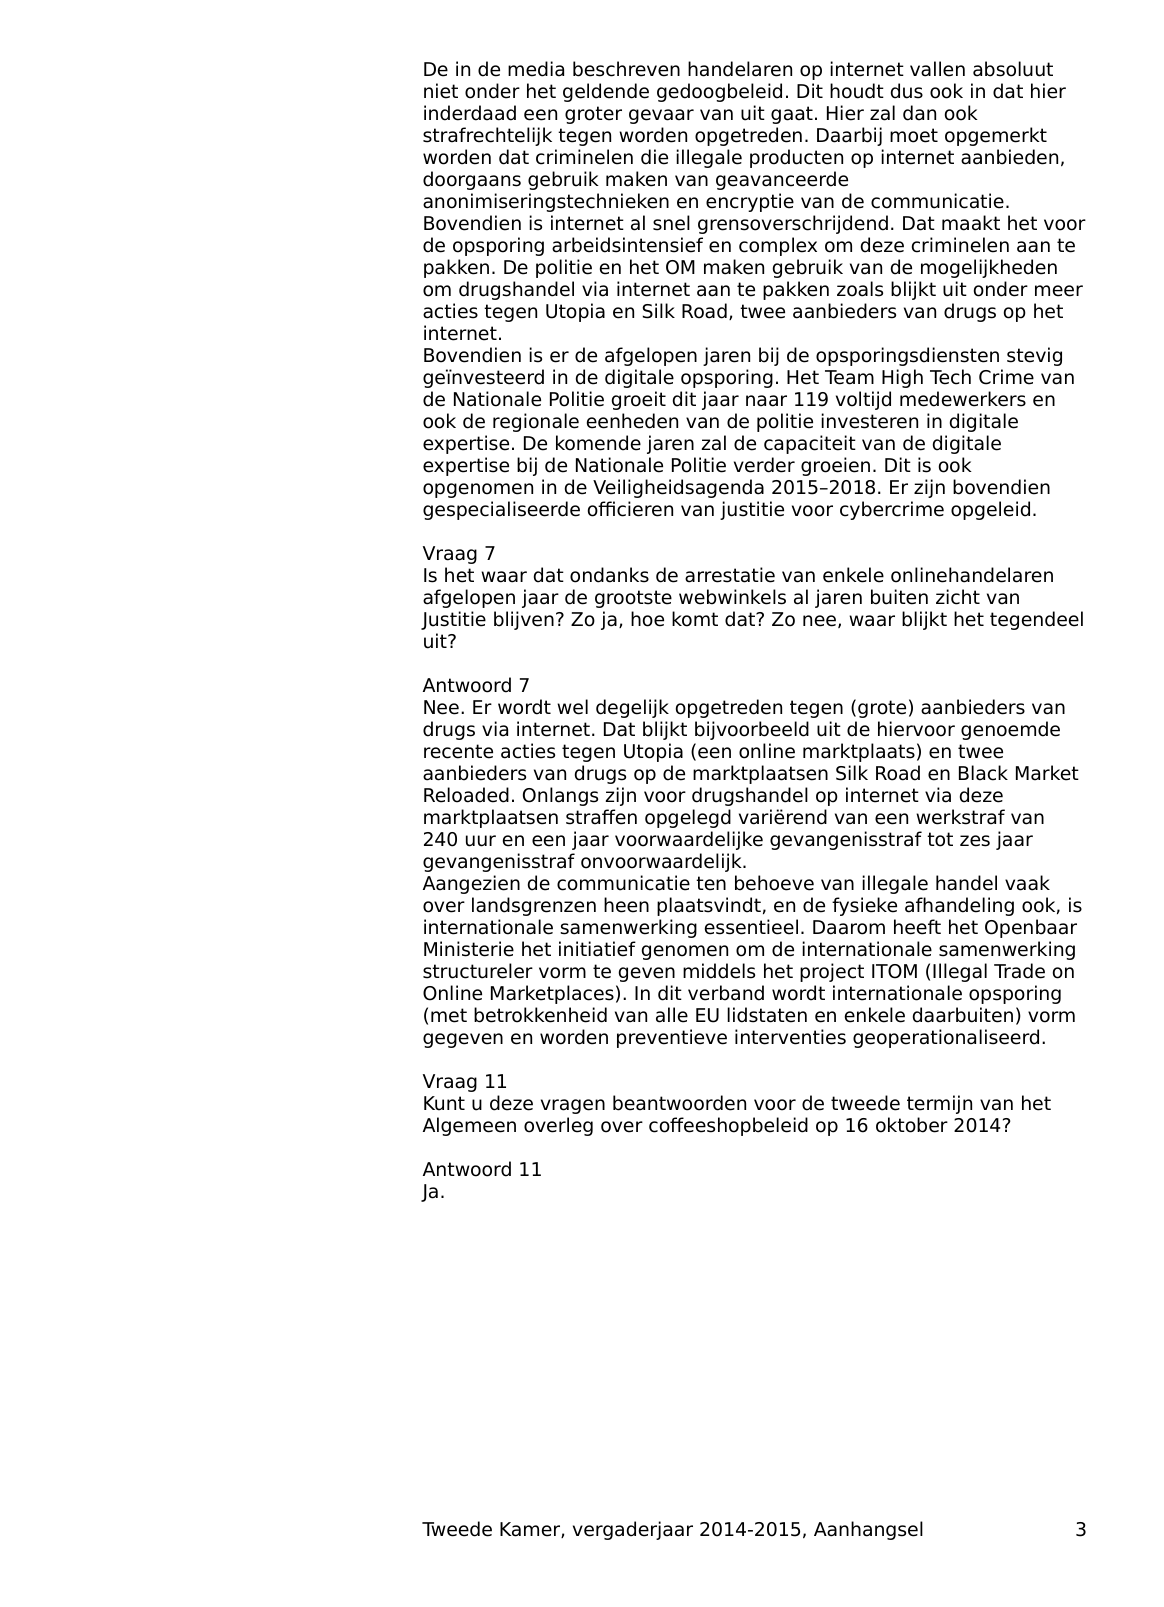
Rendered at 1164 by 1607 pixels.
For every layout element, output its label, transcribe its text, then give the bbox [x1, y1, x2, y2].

text Antwoord 7 [422, 675, 1087, 697]
text Is het waar dat ondanks de arrestatie van enkele onlinehandelaren afgelopen jaar de grootste webwinkels al jaren buiten zicht van Justitie blijven? Zo ja, hoe komt dat? Zo nee, waar blijkt het tegendeel uit? [422, 565, 1087, 653]
text Ja. [422, 1181, 1087, 1203]
text Nee. Er wordt wel degelijk opgetreden tegen (grote) aanbieders van drugs via internet. Dat blijkt bijvoorbeeld uit de hiervoor genoemde recente acties tegen Utopia (een online marktplaats) en twee aanbieders van drugs op de marktplaatsen Silk Road en Black Market Reloaded. Onlangs zijn voor drugshandel op internet via deze marktplaatsen straffen opgelegd variërend van een werkstraf van 240 uur en een jaar voorwaardelijke gevangenisstraf tot zes jaar gevangenisstraf onvoorwaardelijk. [422, 697, 1087, 873]
text De in de media beschreven handelaren op internet vallen absoluut niet onder het geldende gedoogbeleid. Dit houdt dus ook in dat hier inderdaad een groter gevaar van uit gaat. Hier zal dan ook strafrechtelijk tegen worden opgetreden. Daarbij moet opgemerkt worden dat criminelen die illegale producten op internet aanbieden, doorgaans gebruik maken van geavanceerde anonimiseringstechnieken en encryptie van de communicatie. Bovendien is internet al snel grensoverschrijdend. Dat maakt het voor de opsporing arbeidsintensief en complex om deze criminelen aan te pakken. De politie en het OM maken gebruik van de mogelijkheden om drugshandel via internet aan te pakken zoals blijkt uit onder meer acties tegen Utopia en Silk Road, twee aanbieders van drugs op het internet. [422, 59, 1087, 345]
text Vraag 7 [422, 543, 1087, 565]
text Vraag 11 [422, 1071, 1087, 1093]
text Antwoord 11 [422, 1159, 1087, 1181]
text Aangezien de communicatie ten behoeve van illegale handel vaak over landsgrenzen heen plaatsvindt, en de fysieke afhandeling ook, is internationale samenwerking essentieel. Daarom heeft het Openbaar Ministerie het initiatief genomen om de internationale samenwerking structureler vorm te geven middels het project ITOM (Illegal Trade on Online Marketplaces). In dit verband wordt internationale opsporing (met betrokkenheid van alle EU lidstaten en enkele daarbuiten) vorm gegeven en worden preventieve interventies geoperationaliseerd. [422, 873, 1087, 1048]
text Bovendien is er de afgelopen jaren bij de opsporingsdiensten stevig geïnvesteerd in de digitale opsporing. Het Team High Tech Crime van de Nationale Politie groeit dit jaar naar 119 voltijd medewerkers en ook de regionale eenheden van de politie investeren in digitale expertise. De komende jaren zal de capaciteit van de digitale expertise bij de Nationale Politie verder groeien. Dit is ook opgenomen in de Veiligheidsagenda 2015–2018. Er zijn bovendien gespecialiseerde officieren van justitie voor cybercrime opgeleid. [422, 345, 1087, 521]
text Kunt u deze vragen beantwoorden voor de tweede termijn van het Algemeen overleg over coffeeshopbeleid op 16 oktober 2014? [422, 1093, 1087, 1137]
